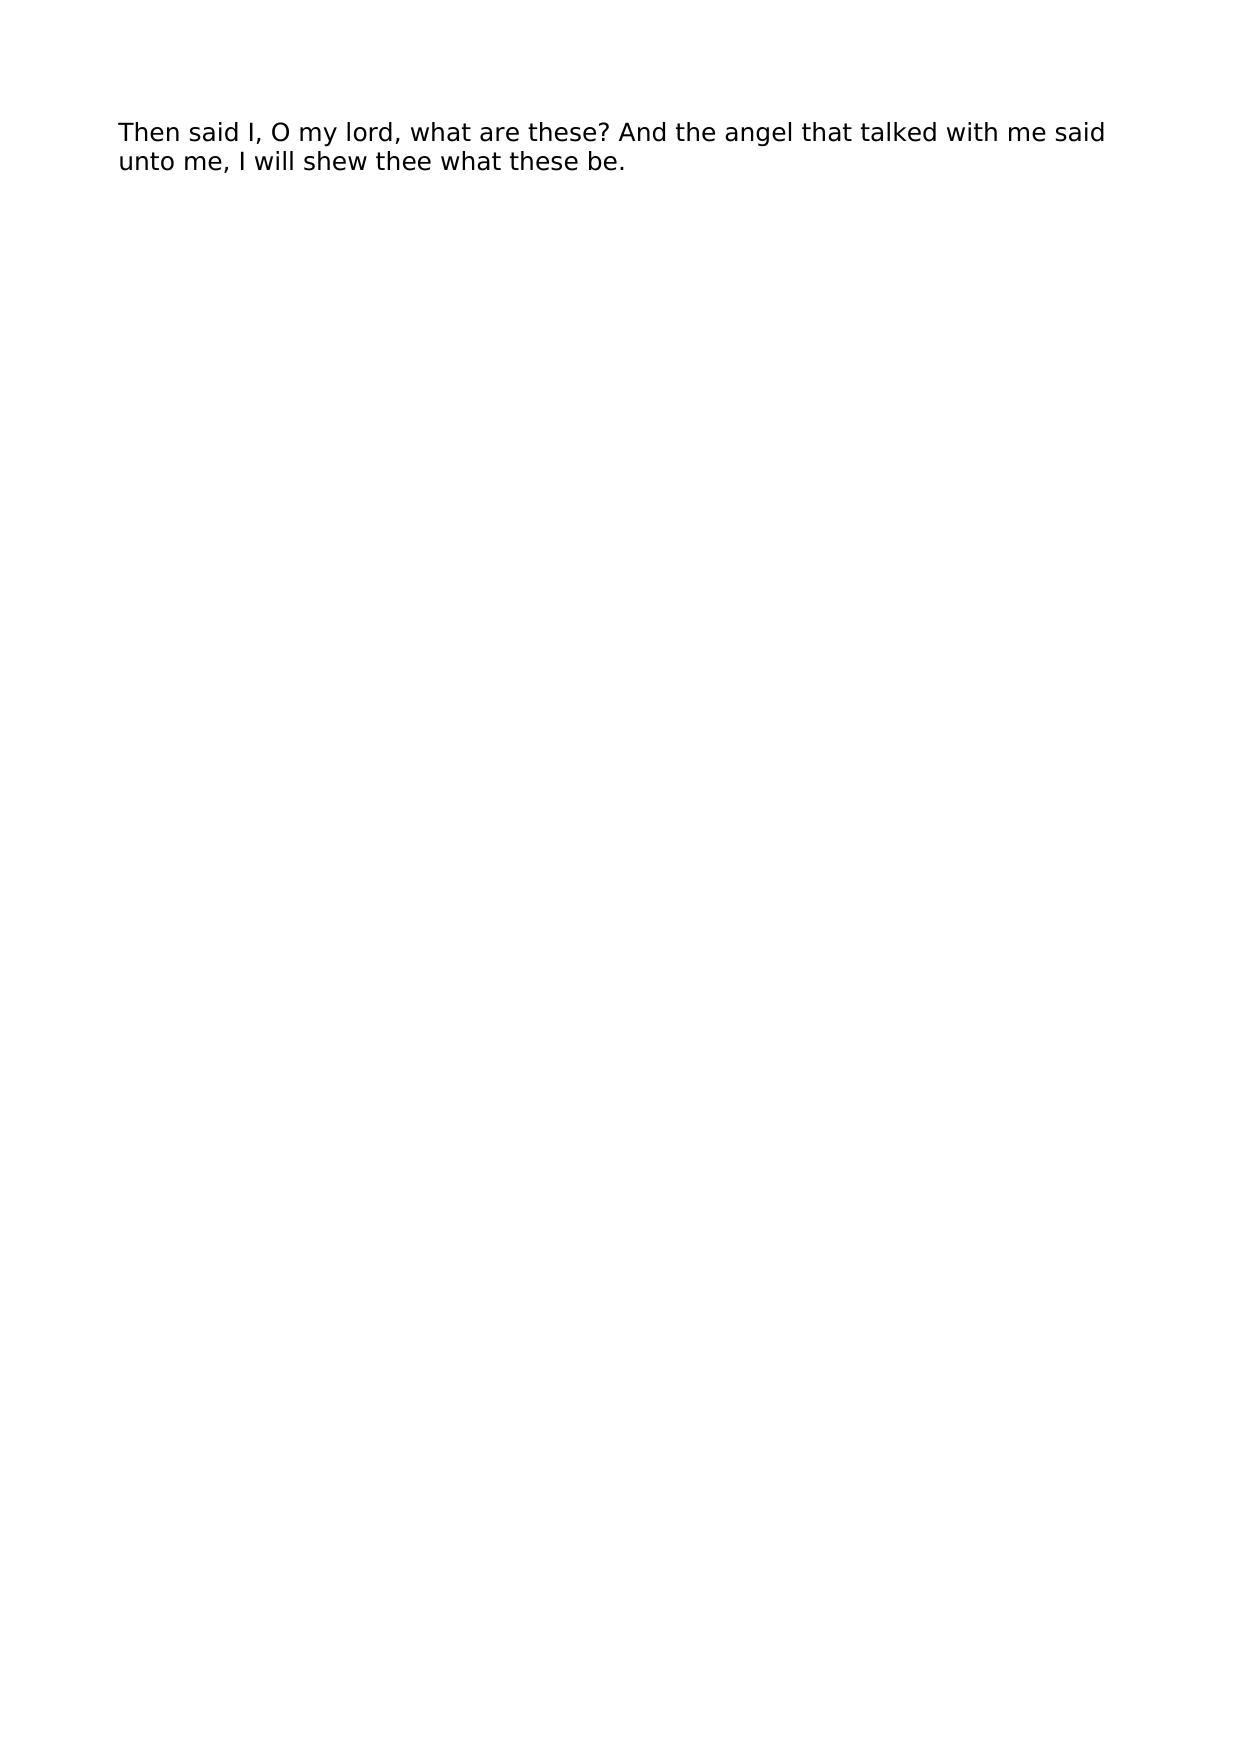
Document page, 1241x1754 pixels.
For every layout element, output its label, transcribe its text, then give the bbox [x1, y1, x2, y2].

text Then said I, O my lord, what are these? And the angel that talked with me said unto me, I will shew thee what these be. [118, 118, 1122, 176]
